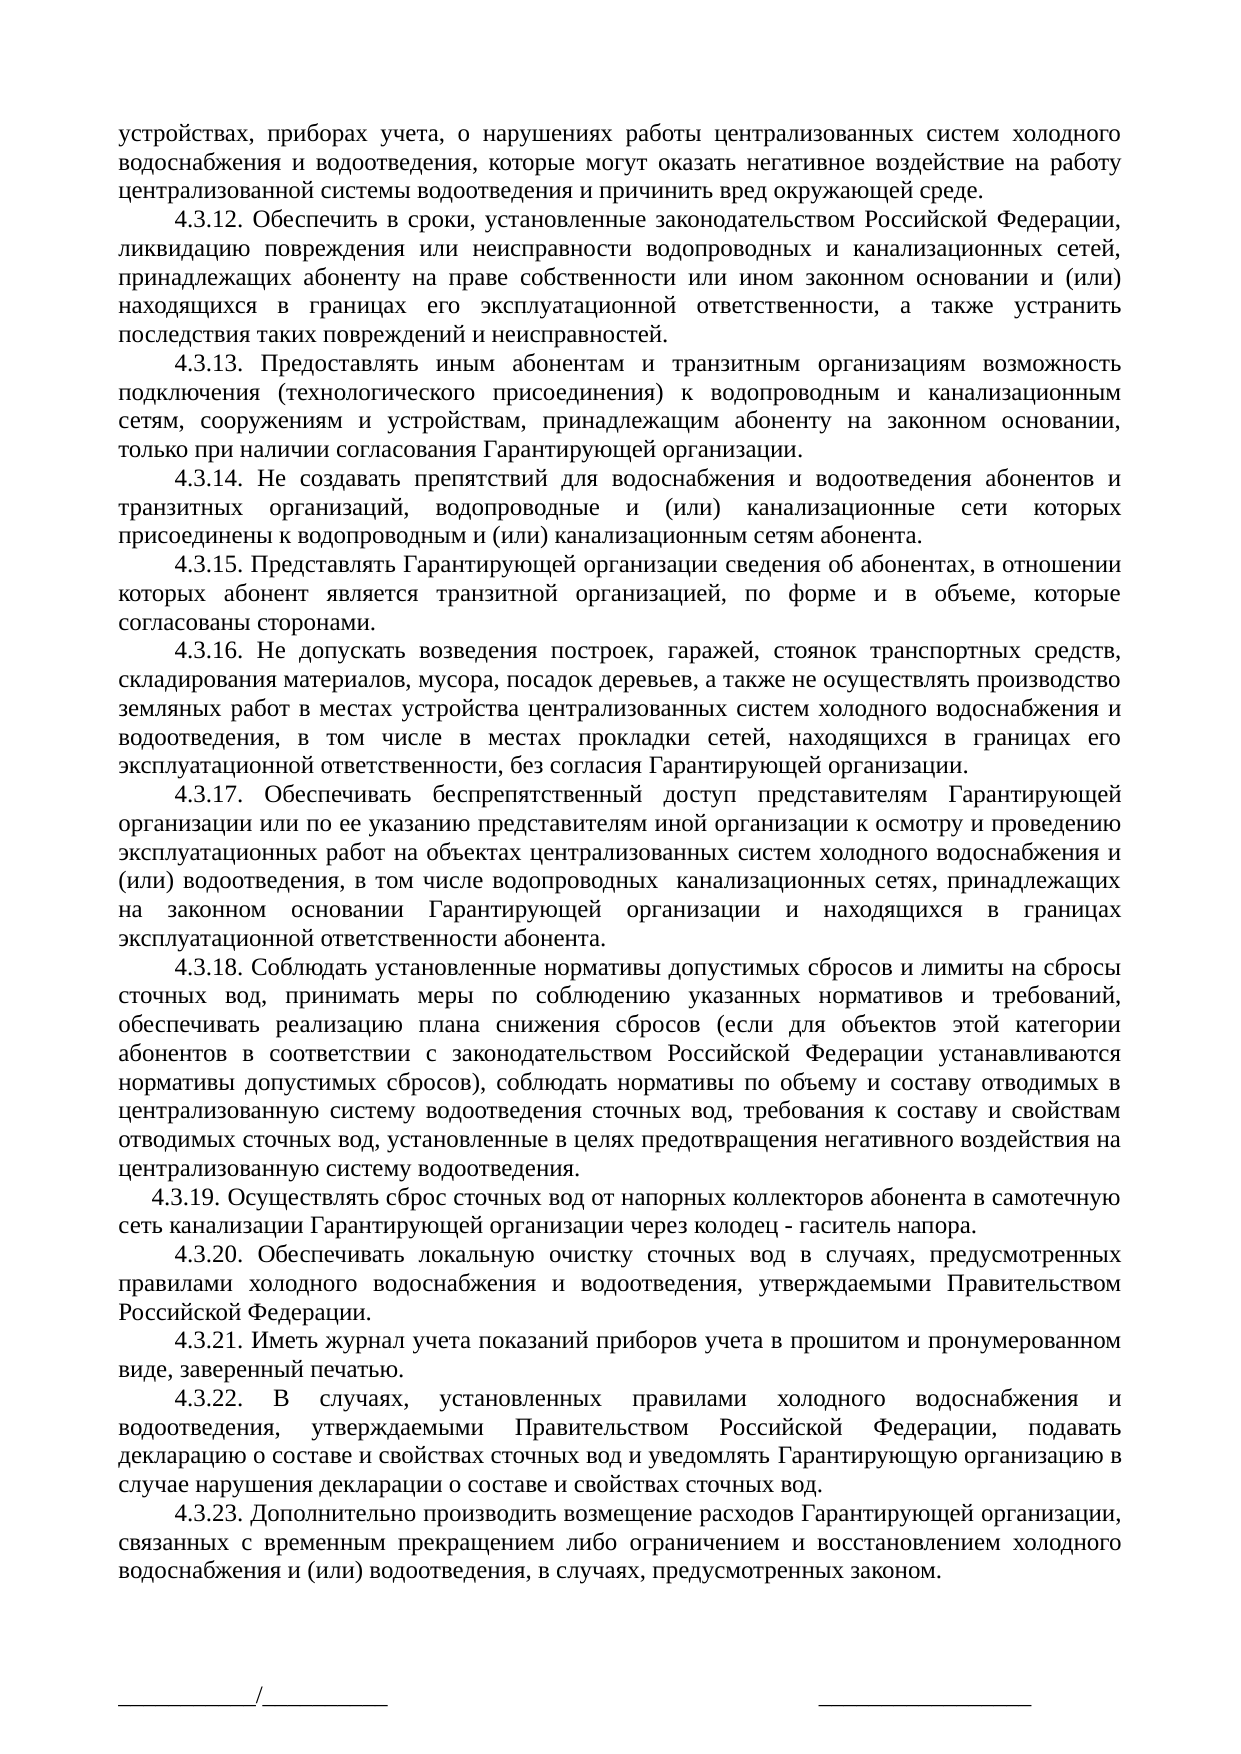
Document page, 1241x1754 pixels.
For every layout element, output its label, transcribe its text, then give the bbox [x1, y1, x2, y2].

text 4.3.22. В случаях, установленных правилами холодного водоснабжения и водоотведения, утверждаемыми Правительством Российской Федерации, подавать декларацию о составе и свойствах сточных вод и уведомлять Гарантирующую организацию в случае нарушения декларации о составе и свойствах сточных вод. [118, 1383, 1122, 1498]
text 4.3.17. Обеспечивать беспрепятственный доступ представителям Гарантирующей организации или по ее указанию представителям иной организации к осмотру и проведению эксплуатационных работ на объектах централизованных систем холодного водоснабжения и (или) водоотведения, в том числе водопроводных канализационных сетях, принадлежащих на законном основании Гарантирующей организации и находящихся в границах эксплуатационной ответственности абонента. [118, 779, 1122, 952]
text 4.3.20. Обеспечивать локальную очистку сточных вод в случаях, предусмотренных правилами холодного водоснабжения и водоотведения, утверждаемыми Правительством Российской Федерации. [118, 1239, 1122, 1326]
text 4.3.15. Представлять Гарантирующей организации сведения об абонентах, в отношении которых абонент является транзитной организацией, по форме и в объеме, которые согласованы сторонами. [118, 549, 1122, 636]
text устройствах, приборах учета, о нарушениях работы централизованных систем холодного водоснабжения и водоотведения, которые могут оказать негативное воздействие на работу централизованной системы водоотведения и причинить вред окружающей среде. [118, 118, 1122, 204]
text 4.3.21. Иметь журнал учета показаний приборов учета в прошитом и пронумерованном виде, заверенный печатью. [118, 1326, 1122, 1383]
text 4.3.19. Осуществлять сброс сточных вод от напорных коллекторов абонента в самотечную сеть канализации Гарантирующей организации через колодец - гаситель напора. [118, 1182, 1122, 1239]
text 4.3.16. Не допускать возведения построек, гаражей, стоянок транспортных средств, складирования материалов, мусора, посадок деревьев, а также не осуществлять производство земляных работ в местах устройства централизованных систем холодного водоснабжения и водоотведения, в том числе в местах прокладки сетей, находящихся в границах его эксплуатационной ответственности, без согласия Гарантирующей организации. [118, 636, 1122, 779]
text 4.3.14. Не создавать препятствий для водоснабжения и водоотведения абонентов и транзитных организаций, водопроводные и (или) канализационные сети которых присоединены к водопроводным и (или) канализационным сетям абонента. [118, 463, 1122, 549]
text 4.3.18. Соблюдать установленные нормативы допустимых сбросов и лимиты на сбросы сточных вод, принимать меры по соблюдению указанных нормативов и требований, обеспечивать реализацию плана снижения сбросов (если для объектов этой категории абонентов в соответствии с законодательством Российской Федерации устанавливаются нормативы допустимых сбросов), соблюдать нормативы по объему и составу отводимых в централизованную систему водоотведения сточных вод, требования к составу и свойствам отводимых сточных вод, установленные в целях предотвращения негативного воздействия на централизованную систему водоотведения. [118, 952, 1122, 1182]
text 4.3.12. Обеспечить в сроки, установленные законодательством Российской Федерации, ликвидацию повреждения или неисправности водопроводных и канализационных сетей, принадлежащих абоненту на праве собственности или ином законном основании и (или) находящихся в границах его эксплуатационной ответственности, а также устранить последствия таких повреждений и неисправностей. [118, 204, 1122, 348]
text 4.3.23. Дополнительно производить возмещение расходов Гарантирующей организации, связанных с временным прекращением либо ограничением и восстановлением холодного водоснабжения и (или) водоотведения, в случаях, предусмотренных законом. [118, 1498, 1122, 1584]
text 4.3.13. Предоставлять иным абонентам и транзитным организациям возможность подключения (технологического присоединения) к водопроводным и канализационным сетям, сооружениям и устройствам, принадлежащим абоненту на законном основании, только при наличии согласования Гарантирующей организации. [118, 348, 1122, 463]
